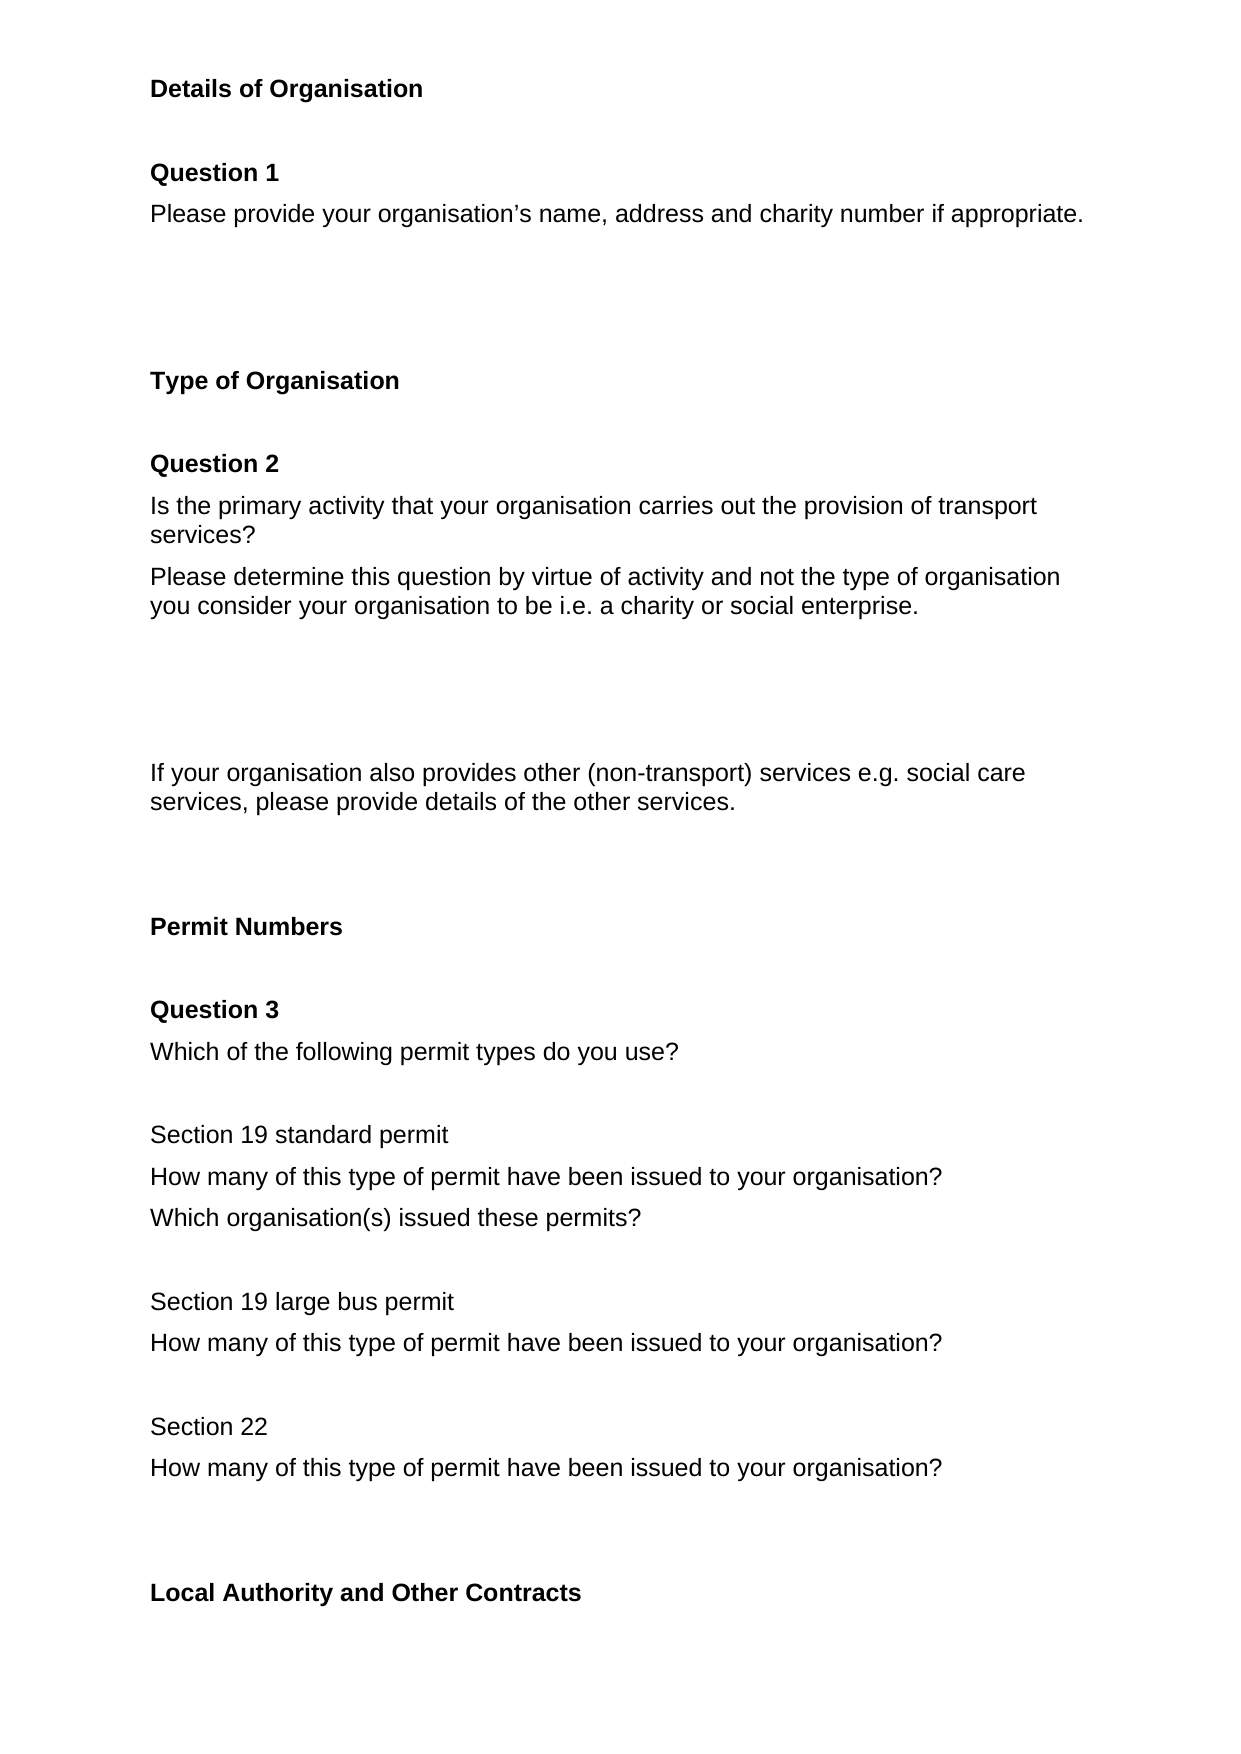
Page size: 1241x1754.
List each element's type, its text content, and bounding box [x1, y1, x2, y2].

text Please determine this question by virtue of activity and not the type of organisation you consider your organisation to be i.e. a charity or social enterprise. [150, 561, 1090, 619]
text How many of this type of permit have been issued to your organisation? [150, 1453, 1090, 1482]
text How many of this type of permit have been issued to your organisation? [150, 1161, 1090, 1190]
text Details of Organisation [150, 74, 1090, 103]
text Section 22 [150, 1411, 1090, 1440]
text How many of this type of permit have been issued to your organisation? [150, 1328, 1090, 1357]
text Which organisation(s) issued these permits? [150, 1203, 1090, 1232]
text Is the primary activity that your organisation carries out the provision of transport services? [150, 490, 1090, 549]
text If your organisation also provides other (non-transport) services e.g. social care services, please provide details of the other services. [150, 757, 1090, 815]
text Which of the following permit types do you use? [150, 1036, 1090, 1065]
text Local Authority and Other Contracts [150, 1578, 1090, 1607]
text Permit Numbers [150, 911, 1090, 940]
text Type of Organisation [150, 365, 1090, 394]
text Question 3 [150, 994, 1090, 1024]
text Section 19 large bus permit [150, 1286, 1090, 1315]
text Question 1 [150, 157, 1090, 186]
text Please provide your organisation’s name, address and charity number if appropriate. [150, 199, 1090, 228]
text Question 2 [150, 449, 1090, 478]
text Section 19 standard permit [150, 1119, 1090, 1149]
